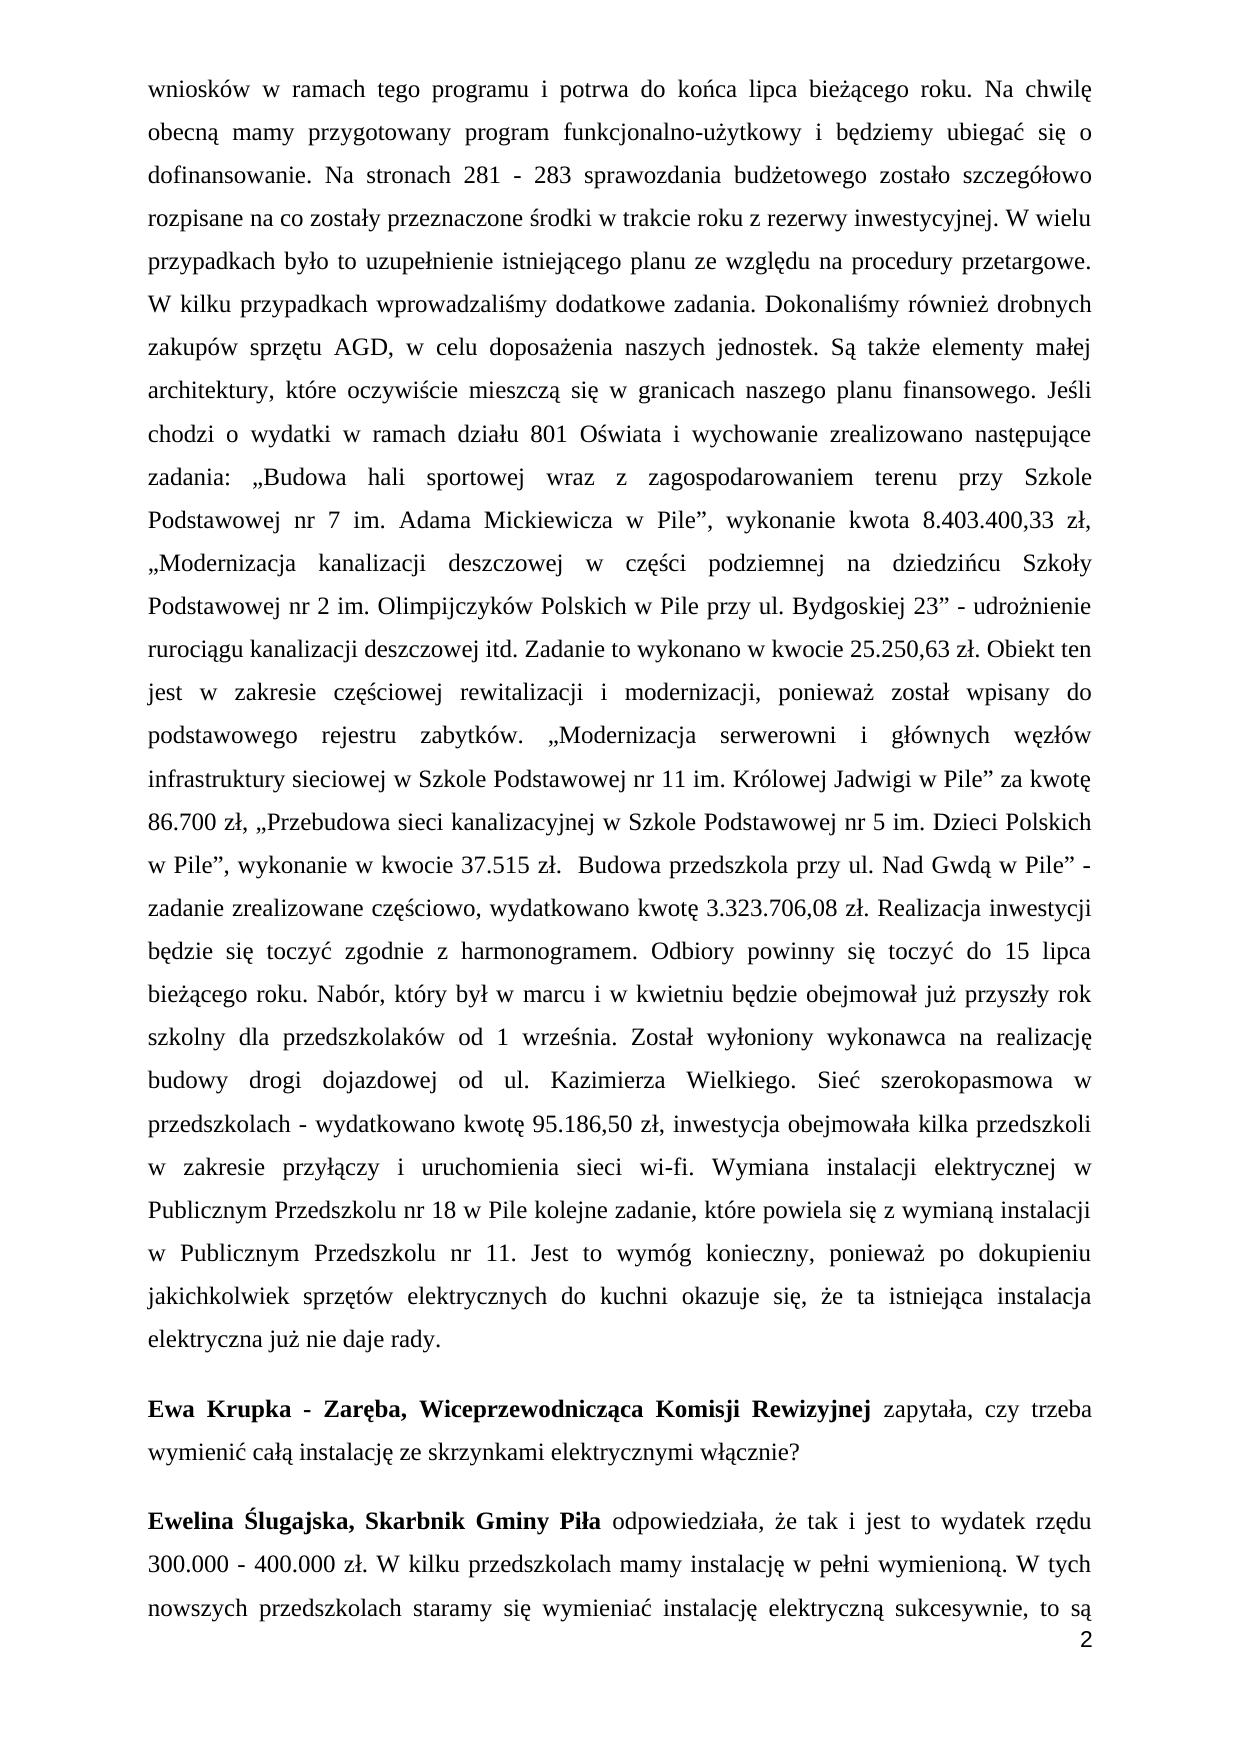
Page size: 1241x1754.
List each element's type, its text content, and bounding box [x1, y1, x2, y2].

text Ewelina Ślugajska, Skarbnik Gminy Piła odpowiedziała, że tak i jest to wydatek rzędu 300.000 - 400.000 zł. W kilku przedszkolach mamy instalację w pełni wymienioną. W tych nowszych przedszkolach staramy się wymieniać instalację elektryczną sukcesywnie, to są [148, 1506, 1093, 1621]
text Ewa Krupka - Zaręba, Wiceprzewodnicząca Komisji Rewizyjnej zapytała, czy trzeba wymienić całą instalację ze skrzynkami elektrycznymi włącznie? [148, 1394, 1093, 1466]
text wniosków w ramach tego programu i potrwa do końca lipca bieżącego roku. Na chwilę obecną mamy przygotowany program funkcjonalno-użytkowy i będziemy ubiegać się o dofinansowanie. Na stronach 281 - 283 sprawozdania budżetowego zostało szczegółowo rozpisane na co zostały przeznaczone środki w trakcie roku z rezerwy inwestycyjnej. W wielu przypadkach było to uzupełnienie istniejącego planu ze względu na procedury przetargowe. W kilku przypadkach wprowadzaliśmy dodatkowe zadania. Dokonaliśmy również drobnych zakupów sprzętu AGD, w celu doposażenia naszych jednostek. Są także elementy małej architektury, które oczywiście mieszczą się w granicach naszego planu finansowego. Jeśli chodzi o wydatki w ramach działu 801 Oświata i wychowanie zrealizowano następujące zadania: „Budowa hali sportowej wraz z zagospodarowaniem terenu przy Szkole Podstawowej nr 7 im. Adama Mickiewicza w Pile”, wykonanie kwota 8.403.400,33 zł, „Modernizacja kanalizacji deszczowej w części podziemnej na dziedzińcu Szkoły Podstawowej nr 2 im. Olimpijczyków Polskich w Pile przy ul. Bydgoskiej 23” - udrożnienie rurociągu kanalizacji deszczowej itd. Zadanie to wykonano w kwocie 25.250,63 zł. Obiekt ten jest w zakresie częściowej rewitalizacji i modernizacji, ponieważ został wpisany do podstawowego rejestru zabytków. „Modernizacja serwerowni i głównych węzłów infrastruktury sieciowej w Szkole Podstawowej nr 11 im. Królowej Jadwigi w Pile” za kwotę 86.700 zł, „Przebudowa sieci kanalizacyjnej w Szkole Podstawowej nr 5 im. Dzieci Polskich w Pile”, wykonanie w kwocie 37.515 zł. Budowa przedszkola przy ul. Nad Gwdą w Pile” - zadanie zrealizowane częściowo, wydatkowano kwotę 3.323.706,08 zł. Realizacja inwestycji będzie się toczyć zgodnie z harmonogramem. Odbiory powinny się toczyć do 15 lipca bieżącego roku. Nabór, który był w marcu i w kwietniu będzie obejmował już przyszły rok szkolny dla przedszkolaków od 1 września. Został wyłoniony wykonawca na realizację budowy drogi dojazdowej od ul. Kazimierza Wielkiego. Sieć szerokopasmowa w przedszkolach - wydatkowano kwotę 95.186,50 zł, inwestycja obejmowała kilka przedszkoli w zakresie przyłączy i uruchomienia sieci wi-fi. Wymiana instalacji elektrycznej w Publicznym Przedszkolu nr 18 w Pile kolejne zadanie, które powiela się z wymianą instalacji w Publicznym Przedszkolu nr 11. Jest to wymóg konieczny, ponieważ po dokupieniu jakichkolwiek sprzętów elektrycznych do kuchni okazuje się, że ta istniejąca instalacja elektryczna już nie daje rady. [148, 74, 1093, 1353]
